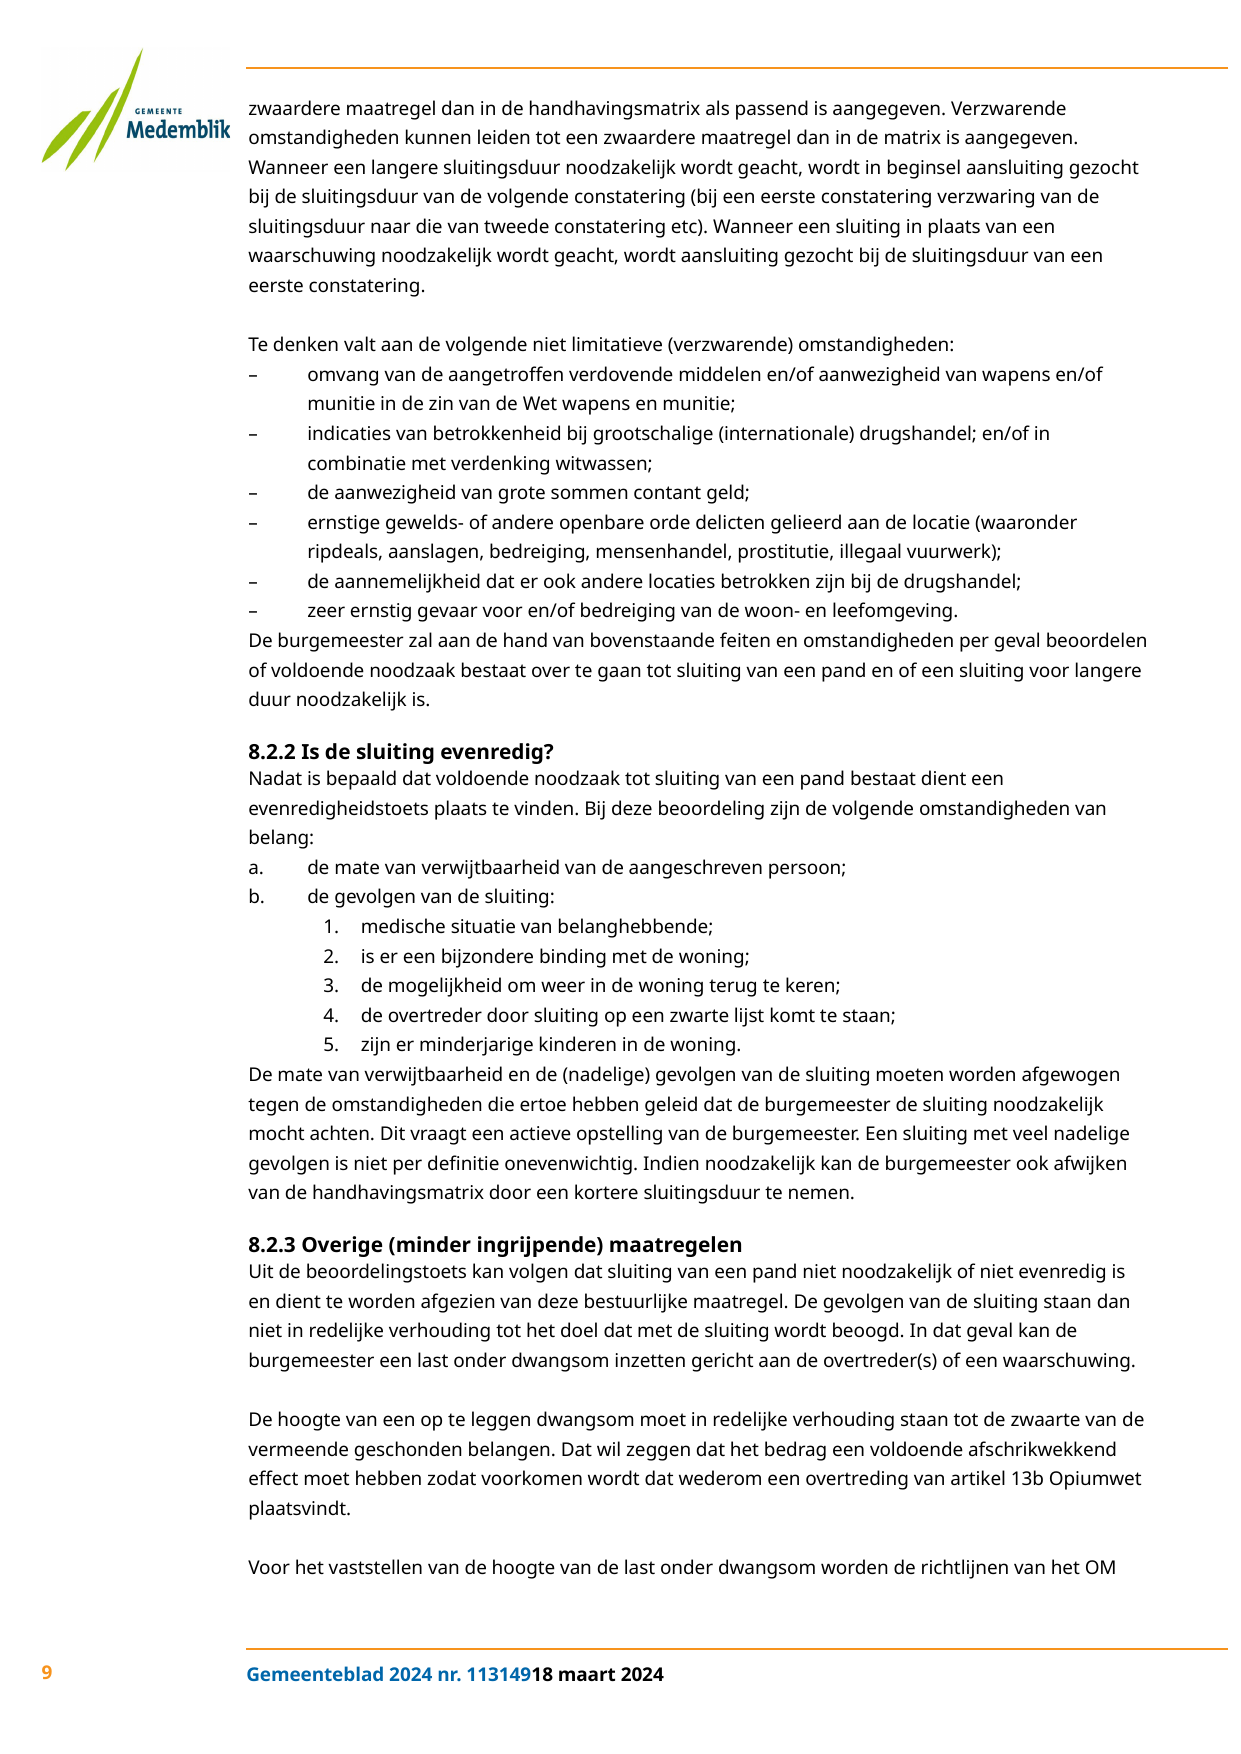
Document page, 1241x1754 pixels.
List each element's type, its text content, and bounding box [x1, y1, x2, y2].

list de aannemelijkheid dat er ook andere locaties betrokken zijn bij de drugshandel; [248, 568, 1152, 594]
text Nadat is bepaald dat voldoende noodzaak tot sluiting van een pand bestaat dient een evenredigheidstoets plaats te vinden. Bij deze beoordeling zijn de volgende omstandigheden van belang: [248, 765, 1152, 850]
text De hoogte van een op te leggen dwangsom moet in redelijke verhouding staan tot de zwaarte van de vermeende geschonden belangen. Dat wil zeggen dat het bedrag een voldoende afschrikwekkend effect moet hebben zodat voorkomen wordt dat wederom een overtreding van artikel 13b Opiumwet plaatsvindt. [248, 1406, 1152, 1521]
list zijn er minderjarige kinderen in de woning. [323, 1032, 1152, 1057]
list de mate van verwijtbaarheid van de aangeschreven persoon; [248, 854, 1152, 880]
text Uit de beoordelingstoets kan volgen dat sluiting van een pand niet noodzakelijk of niet evenredig is en dient te worden afgezien van deze bestuurlijke maatregel. De gevolgen van de sluiting staan dan niet in redelijke verhouding tot het doel dat met de sluiting wordt beoogd. In dat geval kan de burgemeester een last onder dwangsom inzetten gericht aan de overtreder(s) of een waarschuwing. [248, 1258, 1152, 1373]
list de gevolgen van de sluiting: [248, 884, 1152, 909]
list omvang van de aangetroffen verdovende middelen en/of aanwezigheid van wapens en/of munitie in de zin van de Wet wapens en munitie; [248, 361, 1152, 416]
text Voor het vaststellen van de hoogte van de last onder dwangsom worden de richtlijnen van het OM gebruikt. [248, 1554, 1152, 1580]
text zwaardere maatregel dan in de handhavingsmatrix als passend is aangegeven. Verzwarende omstandigheden kunnen leiden tot een zwaardere maatregel dan in de matrix is aangegeven. Wanneer een langere sluitingsduur noodzakelijk wordt geacht, wordt in beginsel aansluiting gezocht bij de sluitingsduur van de volgende constatering (bij een eerste constatering verzwaring van de sluitingsduur naar die van tweede constatering etc). Wanneer een sluiting in plaats van een waarschuwing noodzakelijk wordt geacht, wordt aansluiting gezocht bij de sluitingsduur van een eerste constatering. [248, 95, 1152, 298]
text De burgemeester zal aan de hand van bovenstaande feiten en omstandigheden per geval beoordelen of voldoende noodzaak bestaat over te gaan tot sluiting van een pand en of een sluiting voor langere duur noodzakelijk is. [248, 627, 1152, 712]
text De mate van verwijtbaarheid en de (nadelige) gevolgen van de sluiting moeten worden afgewogen tegen de omstandigheden die ertoe hebben geleid dat de burgemeester de sluiting noodzakelijk mocht achten. Dit vraagt een actieve opstelling van de burgemeester. Een sluiting met veel nadelige gevolgen is niet per definitie onevenwichtig. Indien noodzakelijk kan de burgemeester ook afwijken van de handhavingsmatrix door een kortere sluitingsduur te nemen. [248, 1061, 1152, 1205]
list is er een bijzondere binding met de woning; [323, 943, 1152, 968]
list ernstige gewelds- of andere openbare orde delicten gelieerd aan de locatie (waaronder ripdeals, aanslagen, bedreiging, mensenhandel, prostitutie, illegaal vuurwerk); [248, 509, 1152, 564]
list indicaties van betrokkenheid bij grootschalige (internationale) drugshandel; en/of in combinatie met verdenking witwassen; [248, 420, 1152, 476]
text 8.2.3 Overige (minder ingrijpende) maatregelen [248, 1230, 1152, 1258]
list zeer ernstig gevaar voor en/of bedreiging van de woon- en leefomgeving. [248, 598, 1152, 623]
list de mogelijkheid om weer in de woning terug te keren; [323, 972, 1152, 998]
list medische situatie van belanghebbende; [323, 913, 1152, 939]
text Te denken valt aan de volgende niet limitatieve (verzwarende) omstandigheden: [248, 331, 1152, 357]
text 8.2.2 Is de sluiting evenredig? [248, 737, 1152, 765]
picture [41, 47, 231, 172]
list de aanwezigheid van grote sommen contant geld; [248, 479, 1152, 505]
list de overtreder door sluiting op een zwarte lijst komt te staan; [323, 1002, 1152, 1028]
